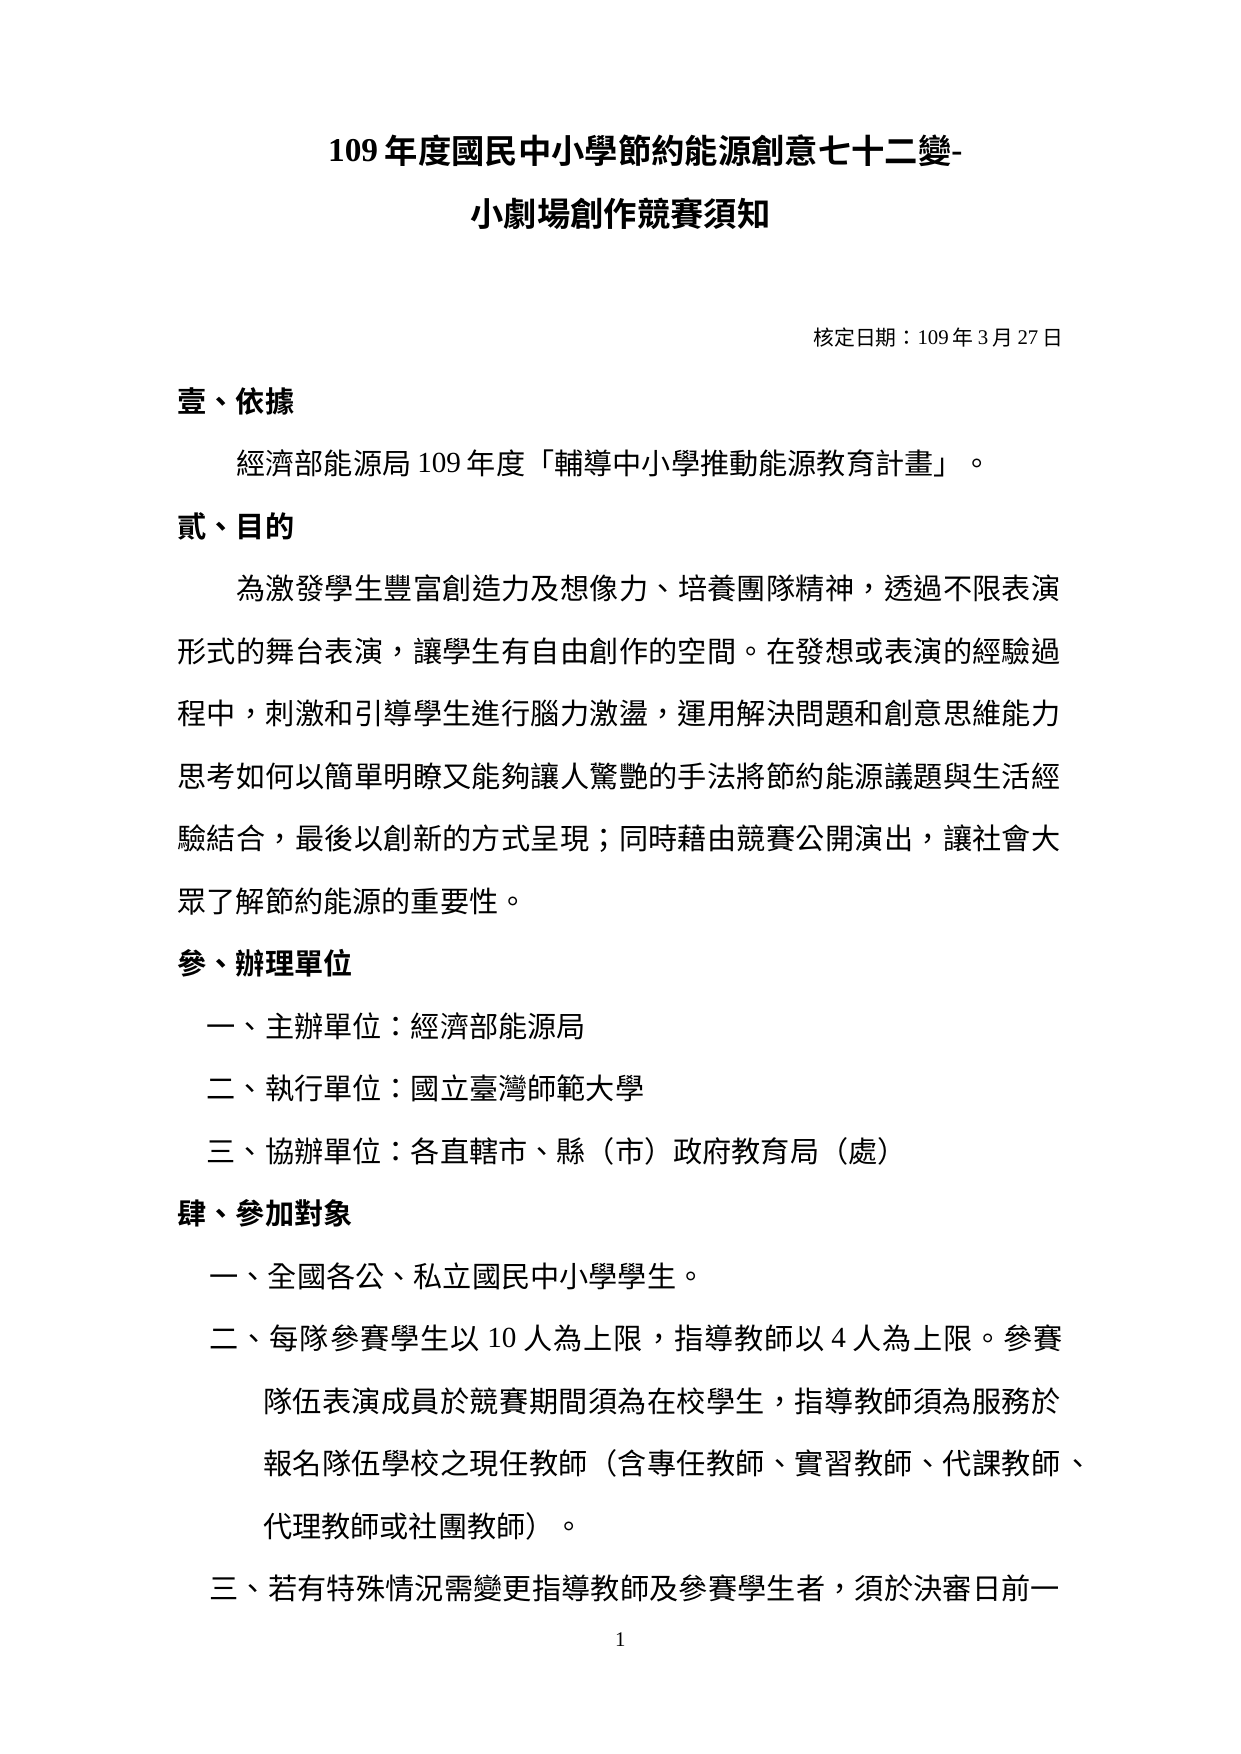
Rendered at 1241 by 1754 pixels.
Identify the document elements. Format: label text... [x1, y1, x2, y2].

text 經濟部能源局109年度「輔導中小學推動能源教育計畫」。 [177, 420, 1063, 483]
text 壹、依據 [177, 358, 1063, 420]
text 三、若有特殊情況需變更指導教師及參賽學生者，須於決審日前一 [209, 1545, 1063, 1608]
text 小劇場創作競賽須知 [177, 170, 1063, 233]
text 核定日期：109年3月27日 [177, 295, 1063, 358]
text 參、辦理單位 [177, 920, 1063, 983]
text 為激發學生豐富創造力及想像力、培養團隊精神，透過不限表演形式的舞台表演，讓學生有自由創作的空間。在發想或表演的經驗過程中，刺激和引導學生進行腦力激盪，運用解決問題和創意思維能力，思考如何以簡單明瞭又能夠讓人驚艷的手法將節約能源議題與生活經驗結合，最後以創新的方式呈現；同時藉由競賽公開演出，讓社會大眾了解節約能源的重要性。 [177, 545, 1063, 920]
text 二、執行單位：國立臺灣師範大學 [206, 1045, 1063, 1108]
text 二、每隊參賽學生以10人為上限，指導教師以4人為上限。參賽隊伍表演成員於競賽期間須為在校學生，指導教師須為服務於報名隊伍學校之現任教師（含專任教師、實習教師、代課教師、代理教師或社團教師）。 [209, 1295, 1063, 1545]
text 一、全國各公、私立國民中小學學生。 [209, 1233, 1063, 1295]
text 一、主辦單位：經濟部能源局 [206, 983, 1063, 1045]
text 三、協辦單位：各直轄市、縣（市）政府教育局（處） [206, 1108, 1063, 1170]
text 肆、參加對象 [177, 1170, 1063, 1233]
text 109年度國民中小學節約能源創意七十二變- [177, 108, 1063, 170]
text 貳、目的 [177, 483, 1063, 545]
